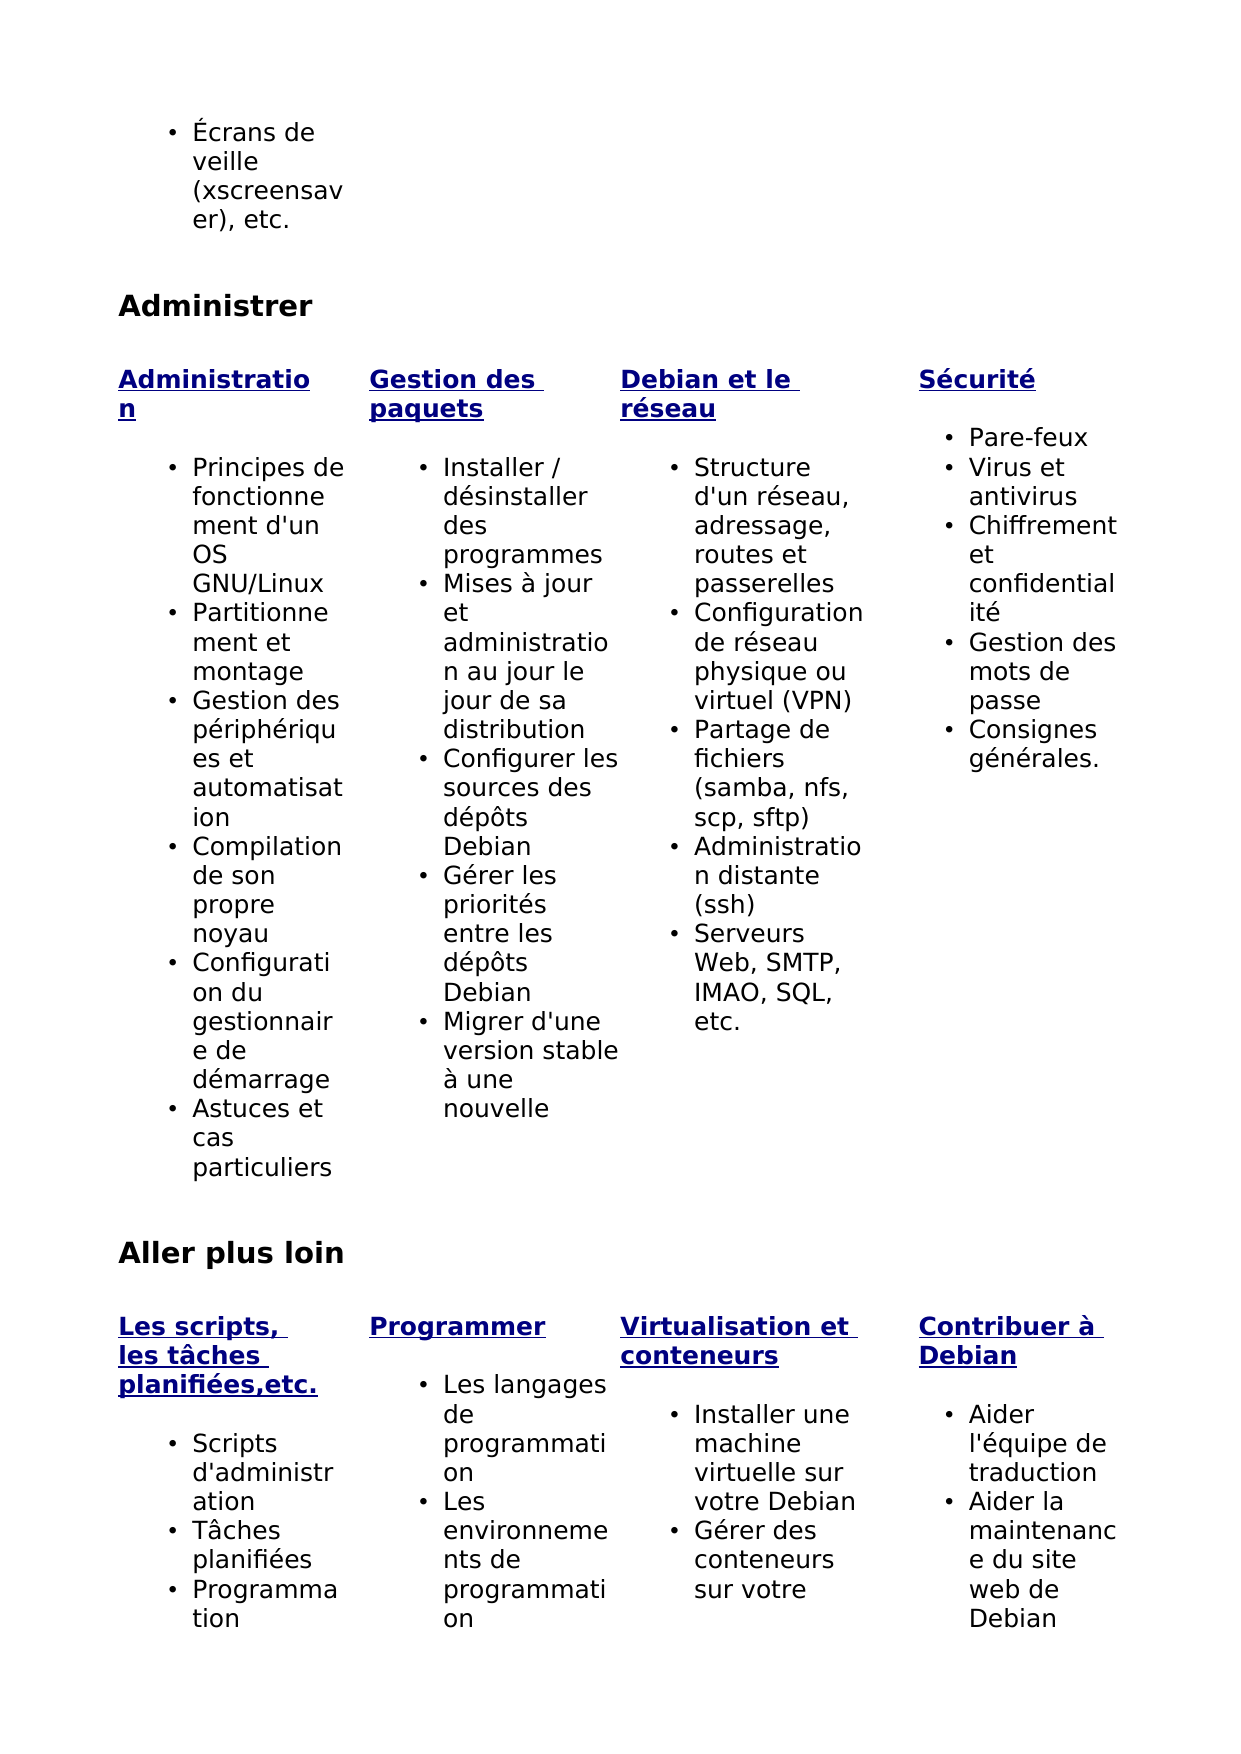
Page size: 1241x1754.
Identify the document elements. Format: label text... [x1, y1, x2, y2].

table_header Virtualisation et conteneurs Installer une machine virtuelle sur votre Debian Gérer des conteneurs sur votre [620, 1312, 871, 1633]
table_header Contribuer à Debian Aider l'équipe de traduction Aider la maintenance du site web de Debian Contribuer à Debian en maintenant un paquet Faire accepter son paquet par Debian [871, 1312, 1122, 1633]
table_header [620, 1283, 871, 1312]
table_header Administration Principes de fonctionnement d'un OS GNU/Linux Partitionnement et montage Gestion des périphériques et automatisation Compilation de son propre noyau Configuration du gestionnaire de démarrage Astuces et cas particuliers [118, 365, 369, 1211]
table_header [118, 336, 369, 365]
table_header Programmer Les langages de programmation Les environnements de programmation [369, 1312, 620, 1633]
table_header [871, 1283, 1122, 1312]
table_header [369, 1283, 620, 1312]
table_header Gestion des paquets Installer / désinstaller des programmes Mises à jour et administration au jour le jour de sa distribution Configurer les sources des dépôts Debian Gérer les priorités entre les dépôts Debian Migrer d'une version stable à une nouvelle [369, 365, 620, 1211]
subtitle Aller plus loin [118, 1236, 1122, 1270]
subtitle Administrer [118, 289, 1122, 323]
table_header [118, 1283, 369, 1312]
table_header [871, 336, 1122, 365]
table_header [369, 336, 620, 365]
table_header [620, 336, 871, 365]
table_header Debian et le réseau Structure d'un réseau, adressage, routes et passerelles Configuration de réseau physique ou virtuel (VPN) Partage de fichiers (samba, nfs, scp, sftp) Administration distante (ssh) Serveurs Web, SMTP, IMAO, SQL, etc. [620, 365, 871, 1211]
table_header [369, 118, 620, 264]
table_header Environnement graphique Gestionnaires de fenêtres (metacity, openbox, etc.) ou de tuiles (awesome, xmonad, etc.) Environnements de bureau (Xfce4, Gnome3, Kde4, etc.) Gestionnaires de session (Lightdm, Gdm3, kdm, etc.) Écrans de veille (xscreensaver), etc. [118, 118, 369, 264]
table_header Les scripts, les tâches planifiées,etc. Scripts d'administration Tâches planifiées Programmation [118, 1312, 369, 1633]
table_header [871, 118, 1122, 264]
table_header Sécurité Pare-feux Virus et antivirus Chiffrement et confidentialité Gestion des mots de passe Consignes générales. [871, 365, 1122, 1211]
table_header [620, 118, 871, 264]
